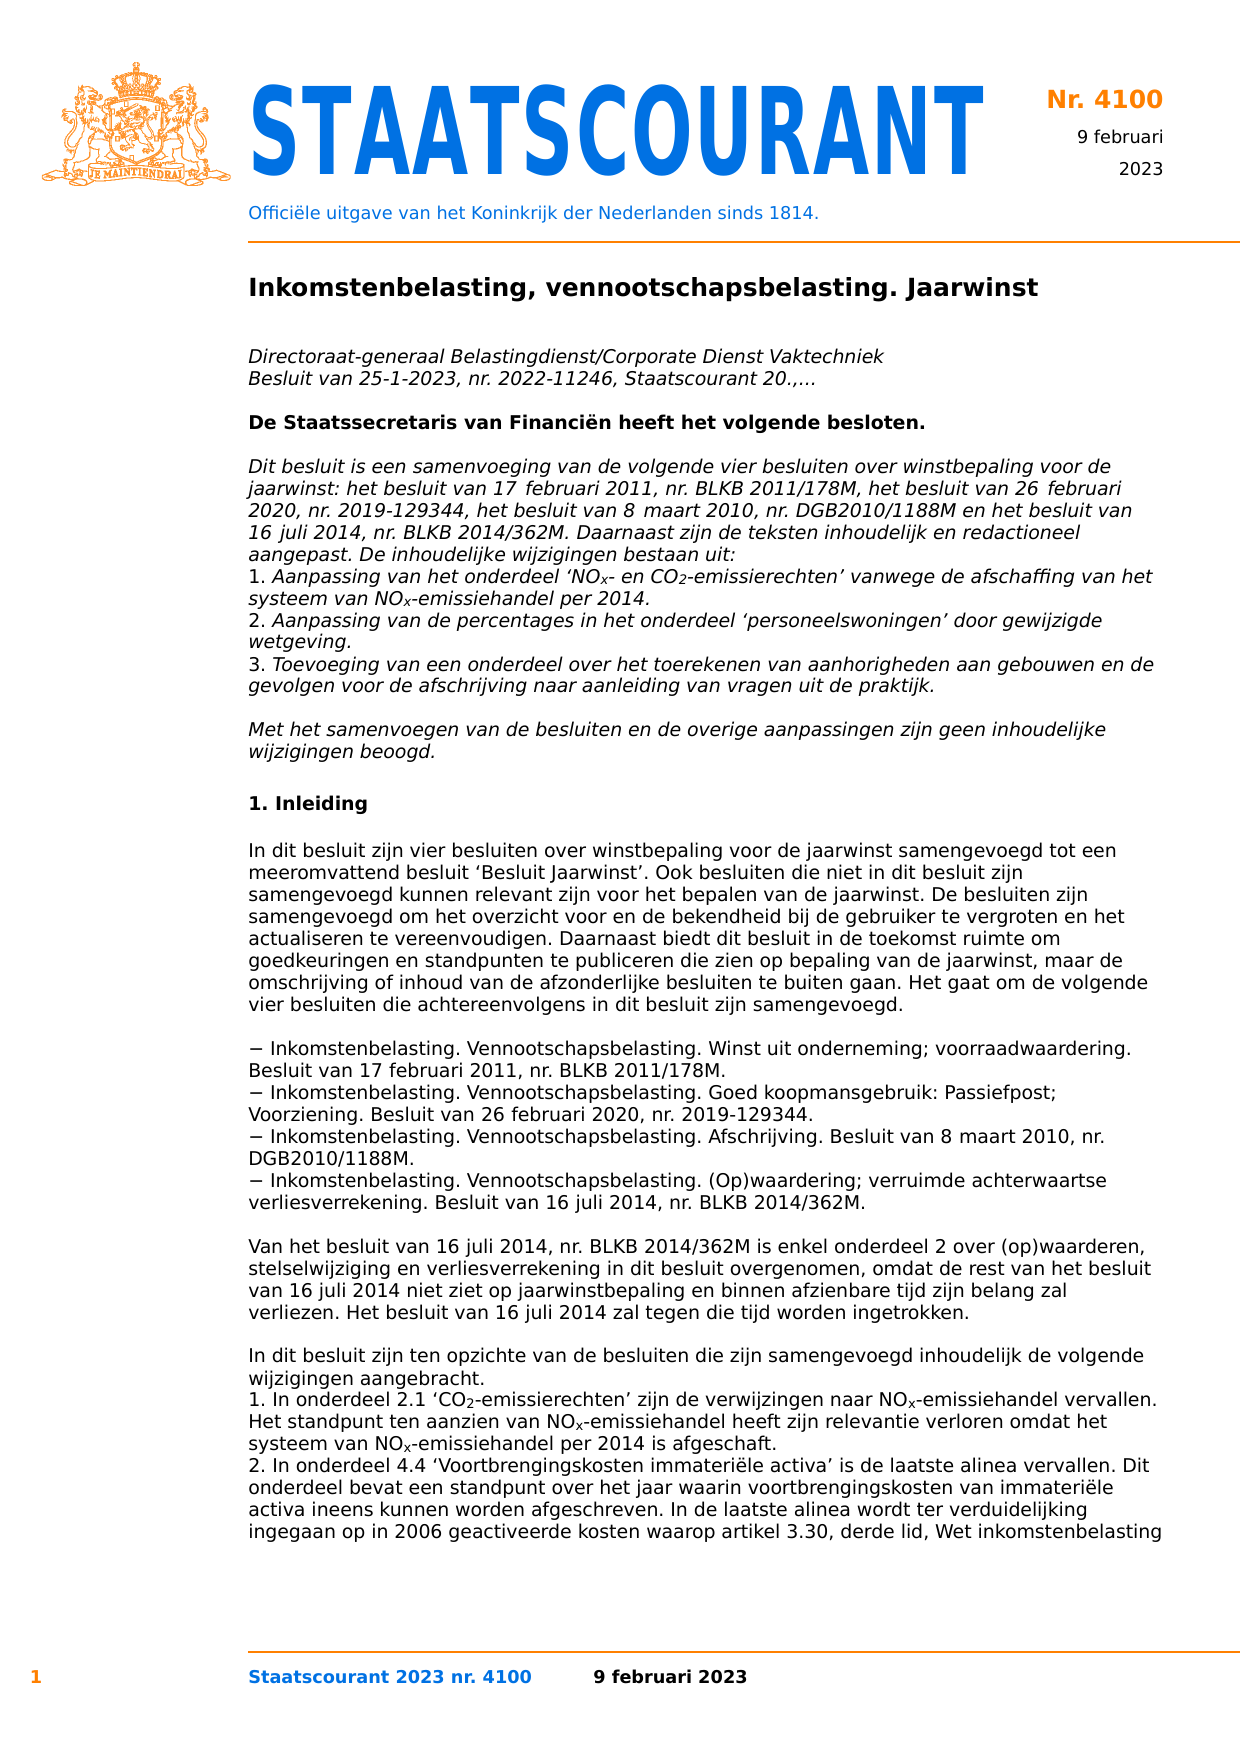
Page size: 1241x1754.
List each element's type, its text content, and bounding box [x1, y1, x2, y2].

text − Inkomstenbelasting. Vennootschapsbelasting. Winst uit onderneming; voorraadwaardering. Besluit van 17 februari 2011, nr. BLKB 2011/178M. [248, 1038, 1163, 1082]
text 3. Toevoeging van een onderdeel over het toerekenen van aanhorigheden aan gebouwen en de gevolgen voor de afschrijving naar aanleiding van vragen uit de praktijk. [248, 653, 1163, 697]
text Met het samenvoegen van de besluiten en de overige aanpassingen zijn geen inhoudelijke wijzigingen beoogd. [248, 719, 1163, 763]
table_header STAATSCOURANT [248, 62, 998, 203]
text 2. In onderdeel 4.4 ‘Voortbrengingskosten immateriële activa’ is de laatste alinea vervallen. Dit onderdeel bevat een standpunt over het jaar waarin voortbrengingskosten van immateriële activa ineens kunnen worden afgeschreven. In de laatste alinea wordt ter verduidelijking ingegaan op in 2006 geactiveerde kosten waarop artikel 3.30, derde lid, Wet inkomstenbelasting [248, 1455, 1163, 1543]
subtitle Inkomstenbelasting, vennootschapsbelasting. Jaarwinst [248, 273, 1163, 302]
text − Inkomstenbelasting. Vennootschapsbelasting. Goed koopmansgebruik: Passiefpost; Voorziening. Besluit van 26 februari 2020, nr. 2019-129344. [248, 1082, 1163, 1126]
text In dit besluit zijn vier besluiten over winstbepaling voor de jaarwinst samengevoegd tot een meeromvattend besluit ‘Besluit Jaarwinst’. Ook besluiten die niet in dit besluit zijn samengevoegd kunnen relevant zijn voor het bepalen van de jaarwinst. De besluiten zijn samengevoegd om het overzicht voor en de bekendheid bij de gebruiker te vergroten en het actualiseren te vereenvoudigen. Daarnaast biedt dit besluit in de toekomst ruimte om goedkeuringen en standpunten te publiceren die zien op bepaling van de jaarwinst, maar de omschrijving of inhoud van de afzonderlijke besluiten te buiten gaan. Het gaat om de volgende vier besluiten die achtereenvolgens in dit besluit zijn samengevoegd. [248, 840, 1163, 1016]
text 1. Aanpassing van het onderdeel ‘NOx- en CO2-emissierechten’ vanwege de afschaffing van het systeem van NOx-emissiehandel per 2014. [248, 566, 1163, 609]
table_header Nr. 4100 [998, 62, 1240, 121]
text Directoraat-generaal Belastingdienst/Corporate Dienst Vaktechniek [248, 346, 1163, 368]
table_cell 2023 [998, 153, 1240, 203]
text − Inkomstenbelasting. Vennootschapsbelasting. Afschrijving. Besluit van 8 maart 2010, nr. DGB2010/1188M. [248, 1126, 1163, 1170]
text Dit besluit is een samenvoeging van de volgende vier besluiten over winstbepaling voor de jaarwinst: het besluit van 17 februari 2011, nr. BLKB 2011/178M, het besluit van 26 februari 2020, nr. 2019-129344, het besluit van 8 maart 2010, nr. DGB2010/1188M en het besluit van 16 juli 2014, nr. BLKB 2014/362M. Daarnaast zijn de teksten inhoudelijk en redactioneel aangepast. De inhoudelijke wijzigingen bestaan uit: [248, 456, 1163, 566]
text Besluit van 25-1-2023, nr. 2022-11246, Staatscourant 20.,... [248, 368, 1163, 390]
text De Staatssecretaris van Financiën heeft het volgende besloten. [248, 412, 1163, 434]
table_header [25, 62, 248, 241]
subtitle 1. Inleiding [248, 793, 1163, 815]
text 2. Aanpassing van de percentages in het onderdeel ‘personeelswoningen’ door gewijzigde wetgeving. [248, 609, 1163, 653]
text In dit besluit zijn ten opzichte van de besluiten die zijn samengevoegd inhoudelijk de volgende wijzigingen aangebracht. [248, 1345, 1163, 1389]
text 1. In onderdeel 2.1 ‘CO2-emissierechten’ zijn de verwijzingen naar NOx-emissiehandel vervallen. Het standpunt ten aanzien van NOx-emissiehandel heeft zijn relevantie verloren omdat het systeem van NOx-emissiehandel per 2014 is afgeschaft. [248, 1389, 1163, 1455]
text − Inkomstenbelasting. Vennootschapsbelasting. (Op)waardering; verruimde achterwaartse verliesverrekening. Besluit van 16 juli 2014, nr. BLKB 2014/362M. [248, 1170, 1163, 1214]
picture [41, 62, 231, 186]
table_cell Officiële uitgave van het Koninkrijk der Nederlanden sinds 1814. [248, 203, 1240, 241]
table_cell 9 februari [998, 121, 1240, 153]
text Van het besluit van 16 juli 2014, nr. BLKB 2014/362M is enkel onderdeel 2 over (op)waarderen, stelselwijziging en verliesverrekening in dit besluit overgenomen, omdat de rest van het besluit van 16 juli 2014 niet ziet op jaarwinstbepaling en binnen afzienbare tijd zijn belang zal verliezen. Het besluit van 16 juli 2014 zal tegen die tijd worden ingetrokken. [248, 1236, 1163, 1323]
